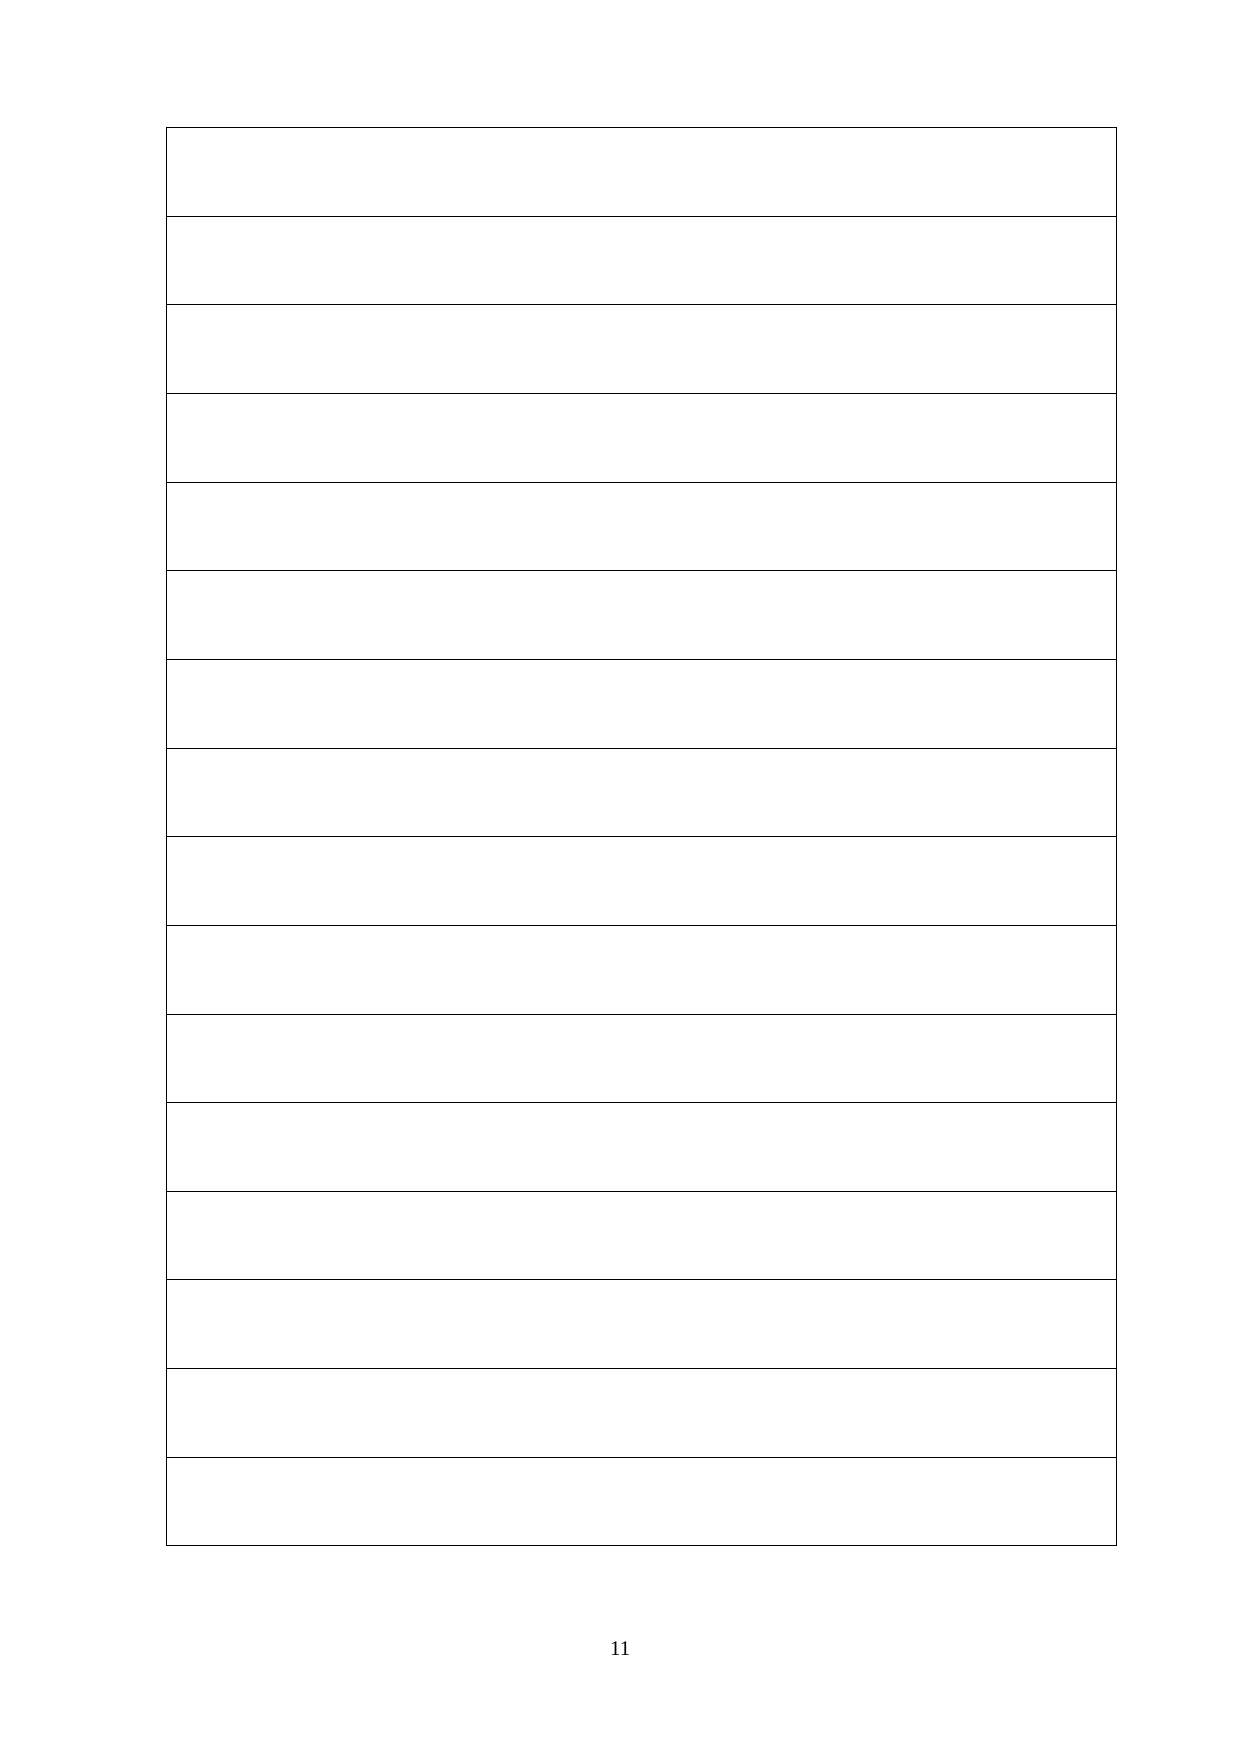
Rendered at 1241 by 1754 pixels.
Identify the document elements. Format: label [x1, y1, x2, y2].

table_cell [167, 128, 1116, 216]
table_cell [167, 1280, 1116, 1368]
table_cell [167, 571, 1116, 659]
table_cell [167, 1458, 1116, 1545]
table_cell [167, 1103, 1116, 1191]
table_cell [167, 926, 1116, 1013]
table_cell [167, 837, 1116, 925]
table_cell [167, 483, 1116, 570]
table_cell [167, 749, 1116, 836]
table_cell [167, 217, 1116, 304]
table_cell [167, 1015, 1116, 1102]
table_cell [167, 1192, 1116, 1279]
table_cell [167, 1369, 1116, 1457]
table_cell [167, 394, 1116, 482]
table_cell [167, 660, 1116, 747]
table_cell [167, 305, 1116, 393]
